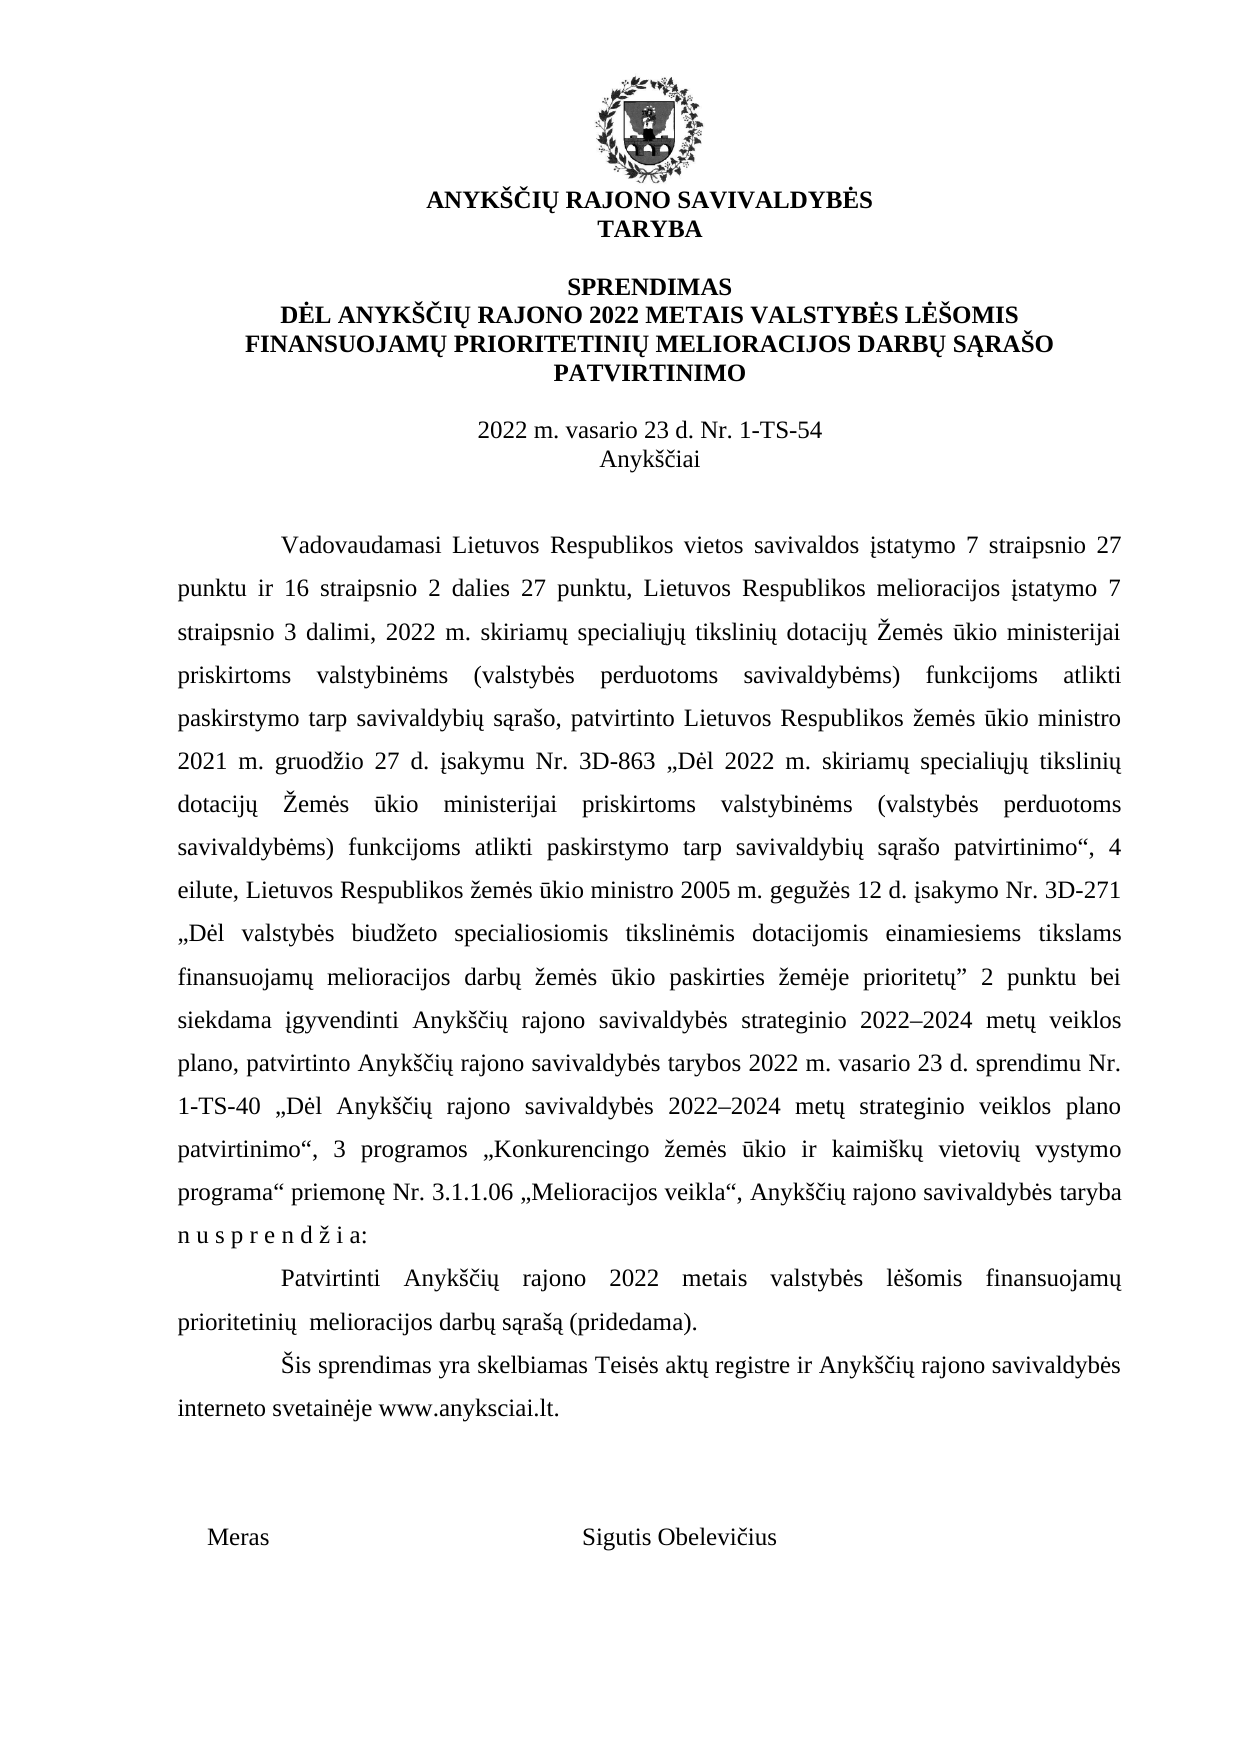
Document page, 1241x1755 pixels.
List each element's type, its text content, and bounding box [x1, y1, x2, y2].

text DĖL ANYKŠČIŲ RAJONO 2022 METAIS VALSTYBĖS LĖŠOMIS FINANSUOJAMŲ PRIORITETINIŲ MELIORACIJOS DARBŲ SĄRAŠO PATVIRTINIMO [177, 300, 1122, 387]
text Vadovaudamasi Lietuvos Respublikos vietos savivaldos įstatymo 7 straipsnio 27 punktu ir 16 straipsnio 2 dalies 27 punktu, Lietuvos Respublikos melioracijos įstatymo 7 straipsnio 3 dalimi, 2022 m. skiriamų specialiųjų tikslinių dotacijų Žemės ūkio ministerijai priskirtoms valstybinėms (valstybės perduotoms savivaldybėms) funkcijoms atlikti paskirstymo tarp savivaldybių sąrašo, patvirtinto Lietuvos Respublikos žemės ūkio ministro 2021 m. gruodžio 27 d. įsakymu Nr. 3D-863 „Dėl 2022 m. skiriamų specialiųjų tikslinių dotacijų Žemės ūkio ministerijai priskirtoms valstybinėms (valstybės perduotoms savivaldybėms) funkcijoms atlikti paskirstymo tarp savivaldybių sąrašo patvirtinimo“, 4 eilute, Lietuvos Respublikos žemės ūkio ministro 2005 m. gegužės 12 d. įsakymo Nr. 3D-271 „Dėl valstybės biudžeto specialiosiomis tikslinėmis dotacijomis einamiesiems tikslams finansuojamų melioracijos darbų žemės ūkio paskirties žemėje prioritetų” 2 punktu bei siekdama įgyvendinti Anykščių rajono savivaldybės strateginio 2022–2024 metų veiklos plano, patvirtinto Anykščių rajono savivaldybės tarybos 2022 m. vasario 23 d. sprendimu Nr. 1-TS-40 „Dėl Anykščių rajono savivaldybės 2022–2024 metų strateginio veiklos plano patvirtinimo“, 3 programos „Konkurencingo žemės ūkio ir kaimiškų vietovių vystymo programa“ priemonę Nr. 3.1.1.06 „Melioracijos veikla“, Anykščių rajono savivaldybės taryba n u s p r e n d ž i a: [177, 530, 1122, 1249]
text Anykščiai [177, 444, 1122, 473]
text Patvirtinti Anykščių rajono 2022 metais valstybės lėšomis finansuojamų prioritetinių melioracijos darbų sąrašą (pridedama). [177, 1263, 1122, 1335]
text Šis sprendimas yra skelbiamas Teisės aktų registre ir Anykščių rajono savivaldybės interneto svetainėje www.anyksciai.lt. [177, 1350, 1122, 1422]
text 2022 m. vasario 23 d. Nr. 1-TS-54 [177, 415, 1122, 444]
text ANYKŠČIŲ RAJONO SAVIVALDYBĖS [177, 185, 1122, 214]
text Meras Sigutis Obelevičius [207, 1522, 1122, 1551]
text SPRENDIMAS [177, 272, 1122, 300]
text TARYBA [177, 214, 1122, 243]
